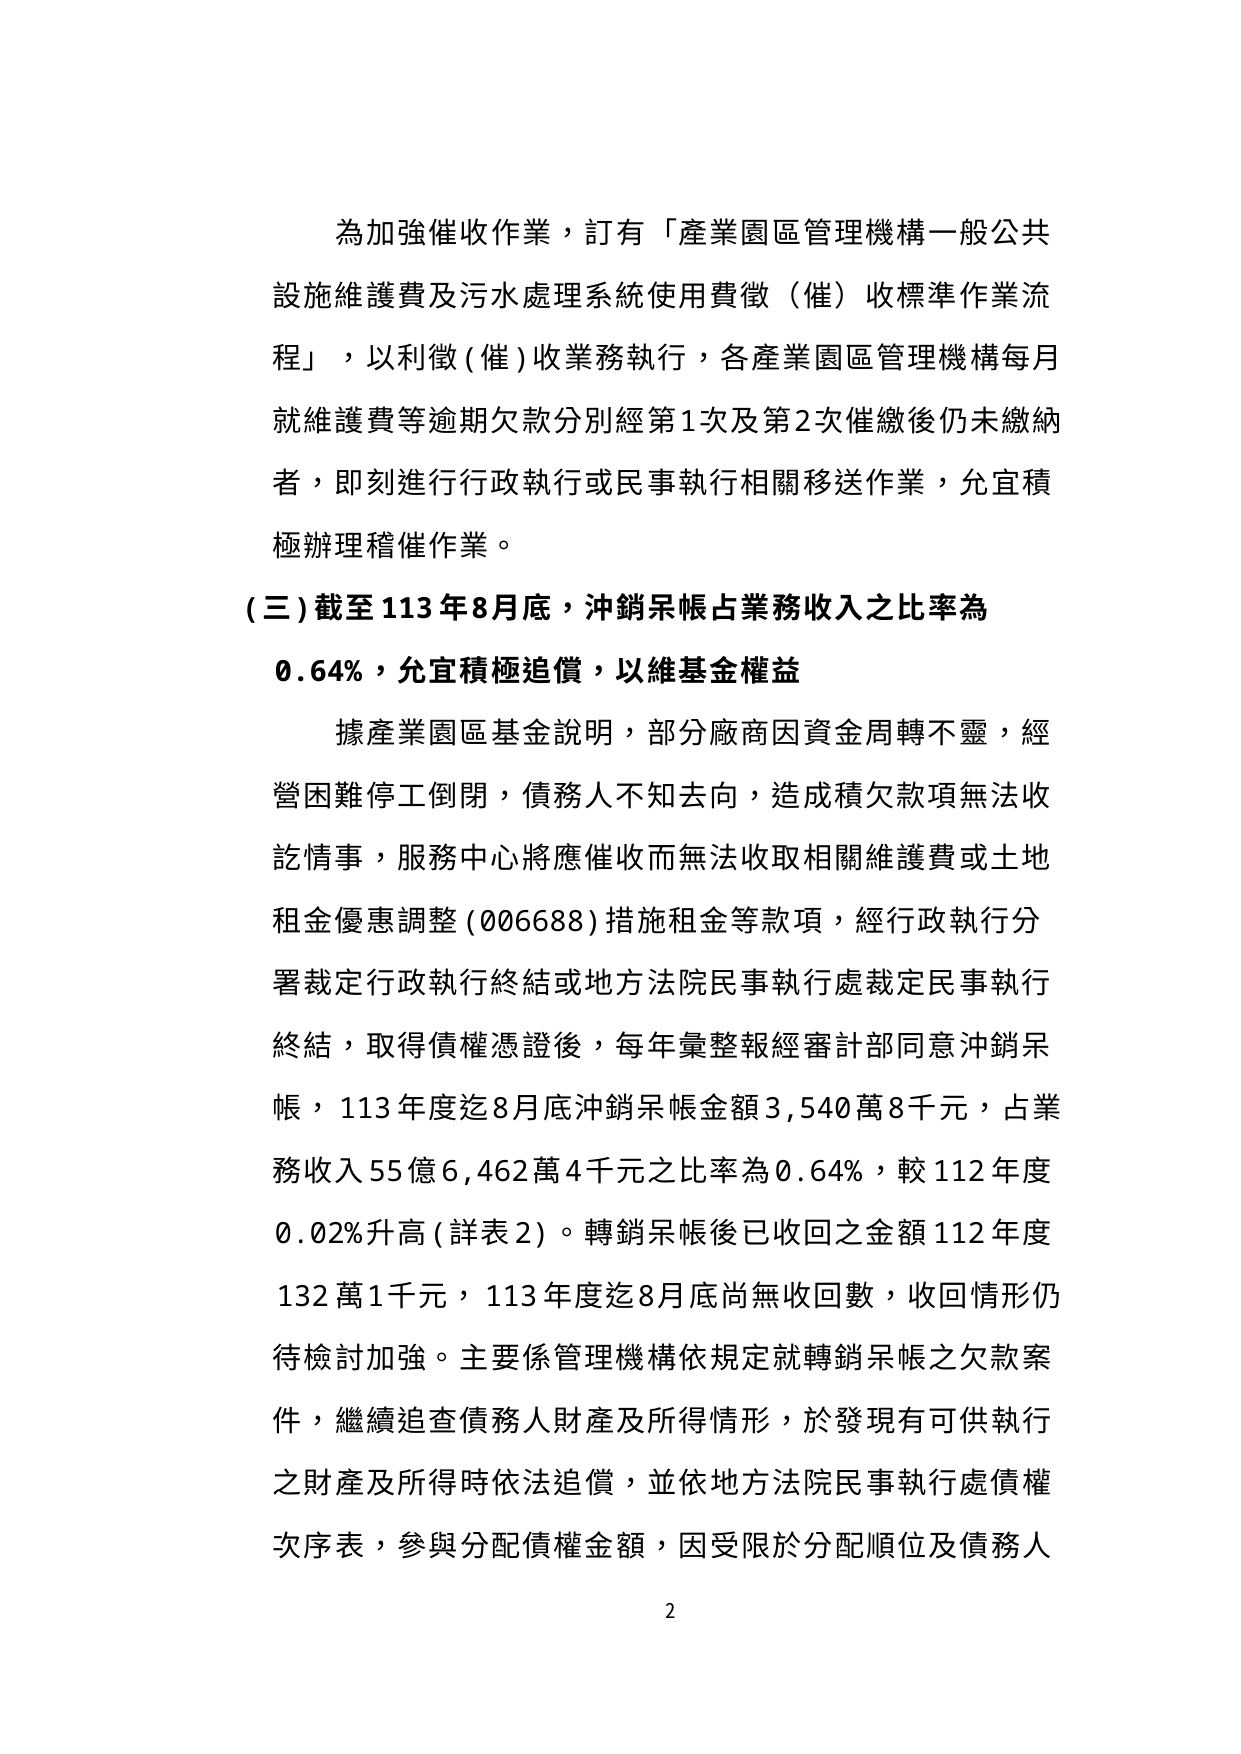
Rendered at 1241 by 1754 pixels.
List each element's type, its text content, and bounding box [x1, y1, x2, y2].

text 據產業園區基金說明，部分廠商因資金周轉不靈，經營困難停工倒閉，債務人不知去向，造成積欠款項無法收訖情事，服務中心將應催收而無法收取相關維護費或土地租金優惠調整(006688)措施租金等款項，經行政執行分署裁定行政執行終結或地方法院民事執行處裁定民事執行終結，取得債權憑證後，每年彙整報經審計部同意沖銷呆帳，113年度迄8月底沖銷呆帳金額3,540萬8千元，占業務收入55億6,462萬4千元之比率為0.64%，較112年度0.02%升高(詳表2)。轉銷呆帳後已收回之金額112年度132萬1千元，113年度迄8月底尚無收回數，收回情形仍待檢討加強。主要係管理機構依規定就轉銷呆帳之欠款案件，繼續追查債務人財產及所得情形，於發現有可供執行之財產及所得時依法追償，並依地方法院民事執行處債權次序表，參與分配債權金額，因受限於分配順位及債務人 [266, 689, 1063, 1564]
text 為加強催收作業，訂有「產業園區管理機構一般公共設施維護費及污水處理系統使用費徵（催）收標準作業流程」，以利徵(催)收業務執行，各產業園區管理機構每月就維護費等逾期欠款分別經第1次及第2次催繳後仍未繳納者，即刻進行行政執行或民事執行相關移送作業，允宜積極辦理稽催作業。 [266, 189, 1063, 564]
text (三)截至113年8月底，沖銷呆帳占業務收入之比率為0.64%，允宜積極追償，以維基金權益 [236, 564, 1063, 689]
